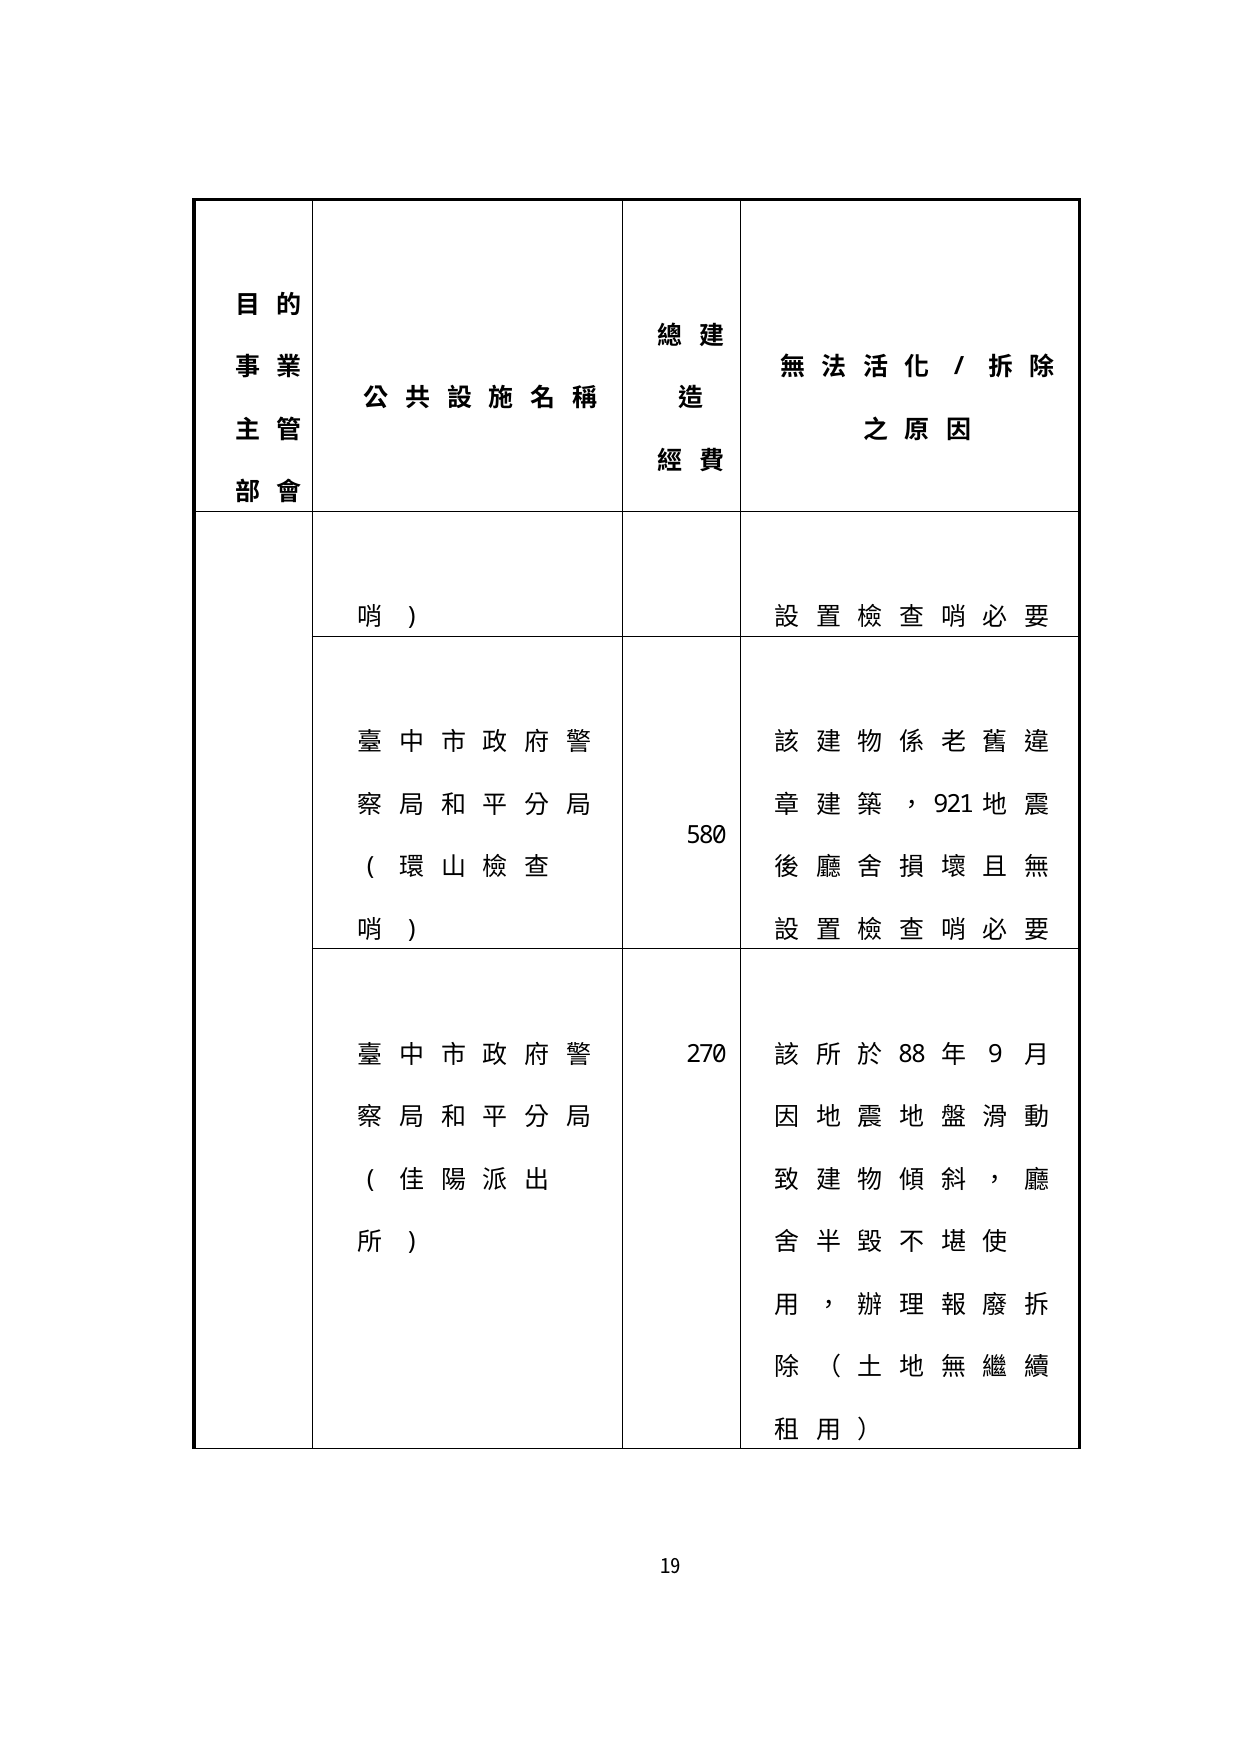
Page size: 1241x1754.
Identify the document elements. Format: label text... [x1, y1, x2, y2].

table_header 目的事業 主管部會 [196, 201, 312, 511]
table_header 總建造 經費 [623, 201, 740, 511]
table_cell 哨) [313, 512, 622, 636]
table_cell 該建物係老舊違章建築，921地震後廳舍損壞且無設置檢查哨必要 [741, 637, 1078, 948]
table_cell [196, 512, 312, 1448]
table_header 公共設施名稱 [313, 201, 622, 511]
table_header 無法活化/拆除之原因 [741, 201, 1078, 511]
table_cell 臺中市政府警察局和平分局(環山檢查哨) [313, 637, 622, 948]
table_cell [623, 512, 740, 636]
table_cell 臺中市政府警察局和平分局(佳陽派出所) [313, 949, 622, 1448]
table_cell 270 [623, 949, 740, 1448]
table_cell 該所於88年9月因地震地盤滑動致建物傾斜，廳舍半毀不堪使用，辦理報廢拆除（土地無繼續租用） [741, 949, 1078, 1448]
table_cell 設置檢查哨必要 [741, 512, 1078, 636]
table_cell 580 [623, 637, 740, 948]
